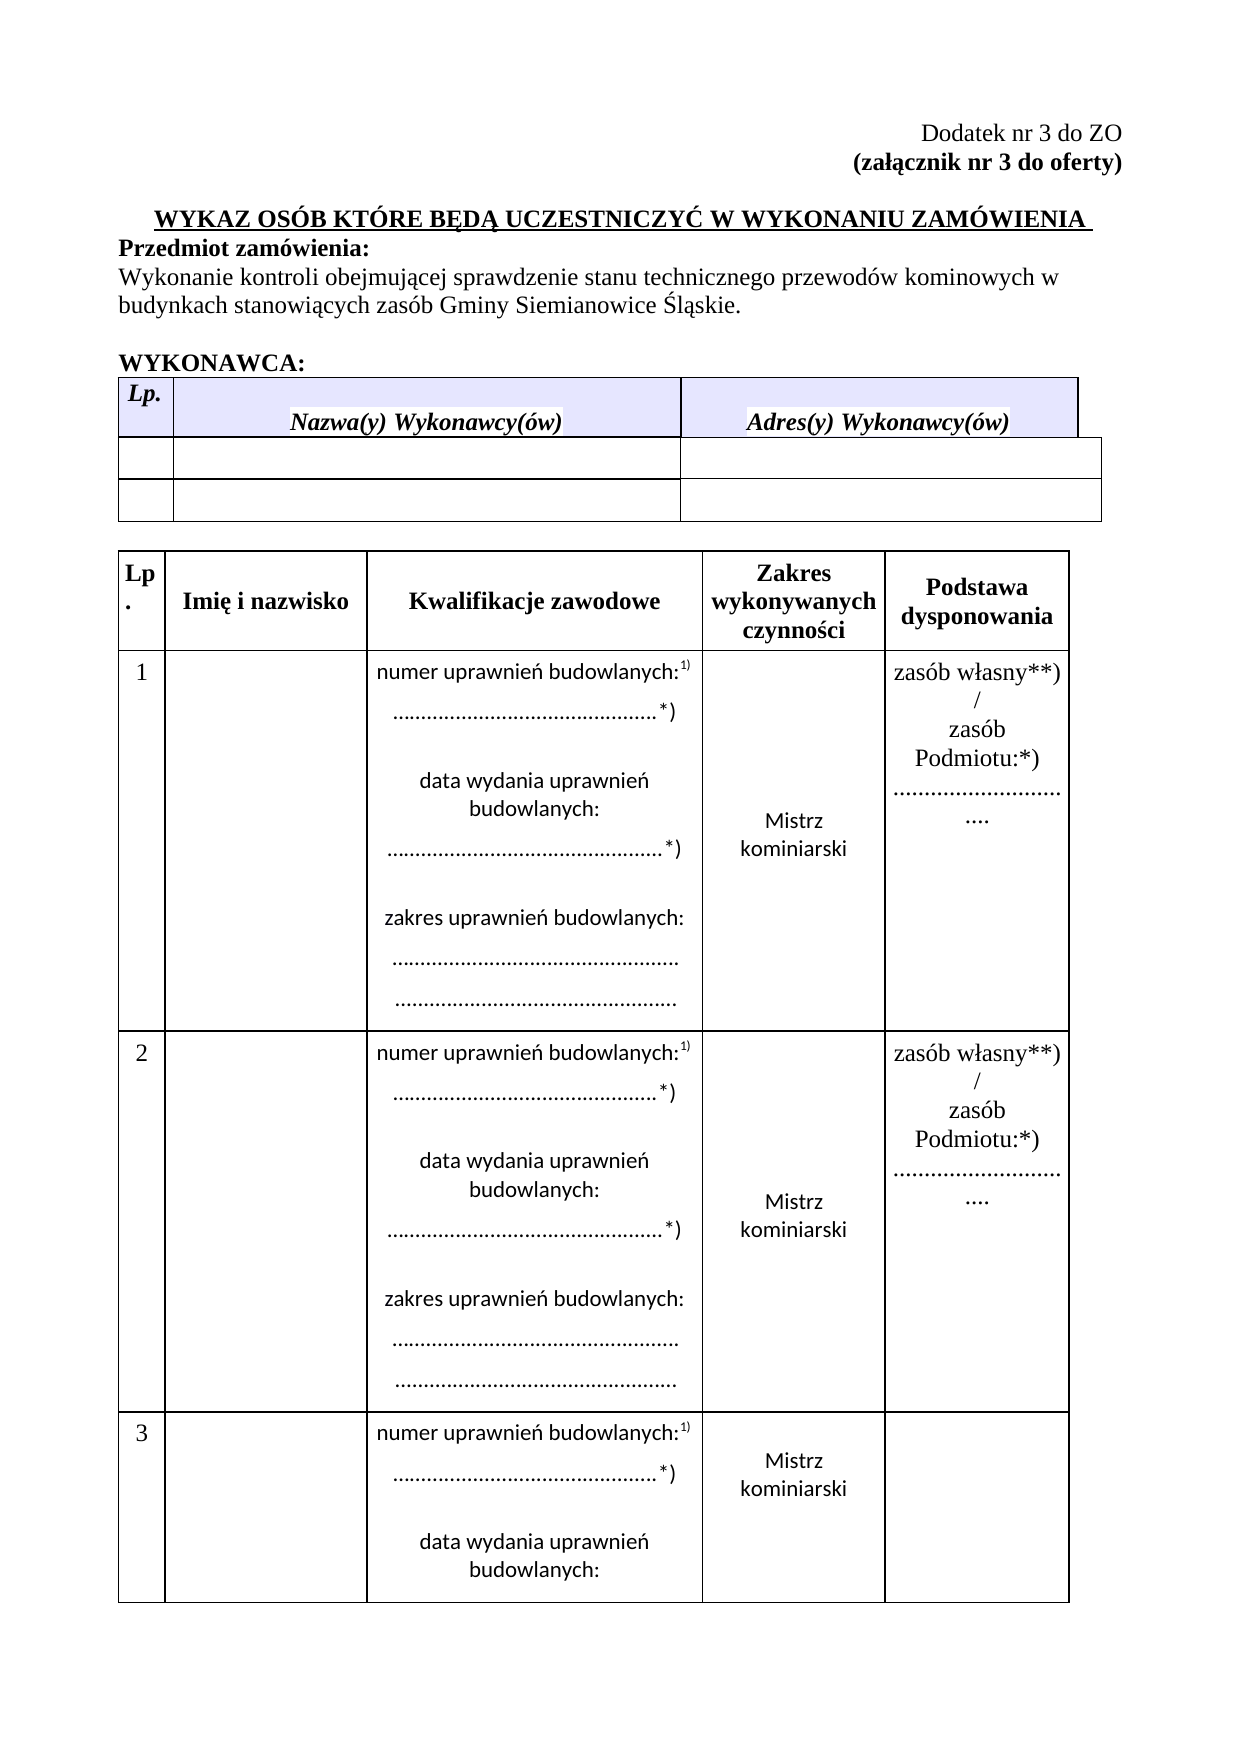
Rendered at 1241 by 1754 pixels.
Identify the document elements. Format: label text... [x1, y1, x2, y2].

table_cell [174, 438, 680, 478]
table_cell numer uprawnień budowlanych:1) …...........................................*) data wydania uprawnień budowlanych: [368, 1413, 701, 1602]
table_cell [681, 479, 1101, 521]
table_cell [174, 480, 680, 521]
table_cell 1 [119, 651, 164, 1030]
table_cell [886, 1413, 1068, 1602]
text WYKAZ OSÓB KTÓRE BĘDĄ UCZESTNICZYĆ W WYKONANIU ZAMÓWIENIA [118, 204, 1122, 233]
text Wykonanie kontroli obejmującej sprawdzenie stanu technicznego przewodów kominowych w budynkach stanowiących zasób Gminy Siemianowice Śląskie. [118, 262, 1122, 319]
table_header Kwalifikacje zawodowe [368, 552, 701, 650]
table_header Zakres wykonywanych czynności [703, 552, 884, 650]
table_header Imię i nazwisko [166, 552, 366, 650]
table_cell [119, 480, 173, 521]
text Przedmiot zamówienia: [118, 233, 1122, 262]
table_cell zasób własny**) / zasób Podmiotu:*) ............................... [886, 1032, 1068, 1411]
table_cell zasób własny**) / zasób Podmiotu:*) ............................... [886, 651, 1068, 1030]
table_header Podstawa dysponowania [886, 552, 1068, 650]
table_cell Mistrz kominiarski [703, 1413, 884, 1602]
table_cell Mistrz kominiarski [703, 1032, 884, 1411]
table_cell [681, 438, 1101, 478]
table_header [1093, 377, 1098, 437]
table_header Lp. [119, 378, 173, 436]
table_header Adres(y) Wykonawcy(ów) [682, 378, 1077, 437]
table_header [1085, 377, 1089, 437]
table_cell numer uprawnień budowlanych:1) …...........................................*) data wydania uprawnień budowlanych: ….............................................*) zakres uprawnień budowlanych: …............................................... ................................................. [368, 1032, 701, 1411]
table_cell [166, 1032, 366, 1411]
table_header [1098, 377, 1102, 437]
table_cell [166, 651, 366, 1030]
table_cell [166, 1413, 366, 1602]
table_header [1081, 377, 1085, 437]
table_cell [119, 438, 173, 478]
table_header [1089, 377, 1093, 437]
table_cell numer uprawnień budowlanych:1) …...........................................*) data wydania uprawnień budowlanych: ….............................................*) zakres uprawnień budowlanych: …............................................... ................................................. [368, 651, 701, 1030]
table_cell 3 [119, 1413, 164, 1602]
text (załącznik nr 3 do oferty) [118, 147, 1122, 176]
table_cell 2 [119, 1032, 164, 1411]
table_cell Mistrz kominiarski [703, 651, 884, 1030]
text WYKONAWCA: [118, 348, 1122, 377]
text Dodatek nr 3 do ZO [118, 118, 1122, 147]
table_header Nazwa(y) Wykonawcy(ów) [174, 378, 680, 436]
table_header Lp. [119, 552, 164, 650]
